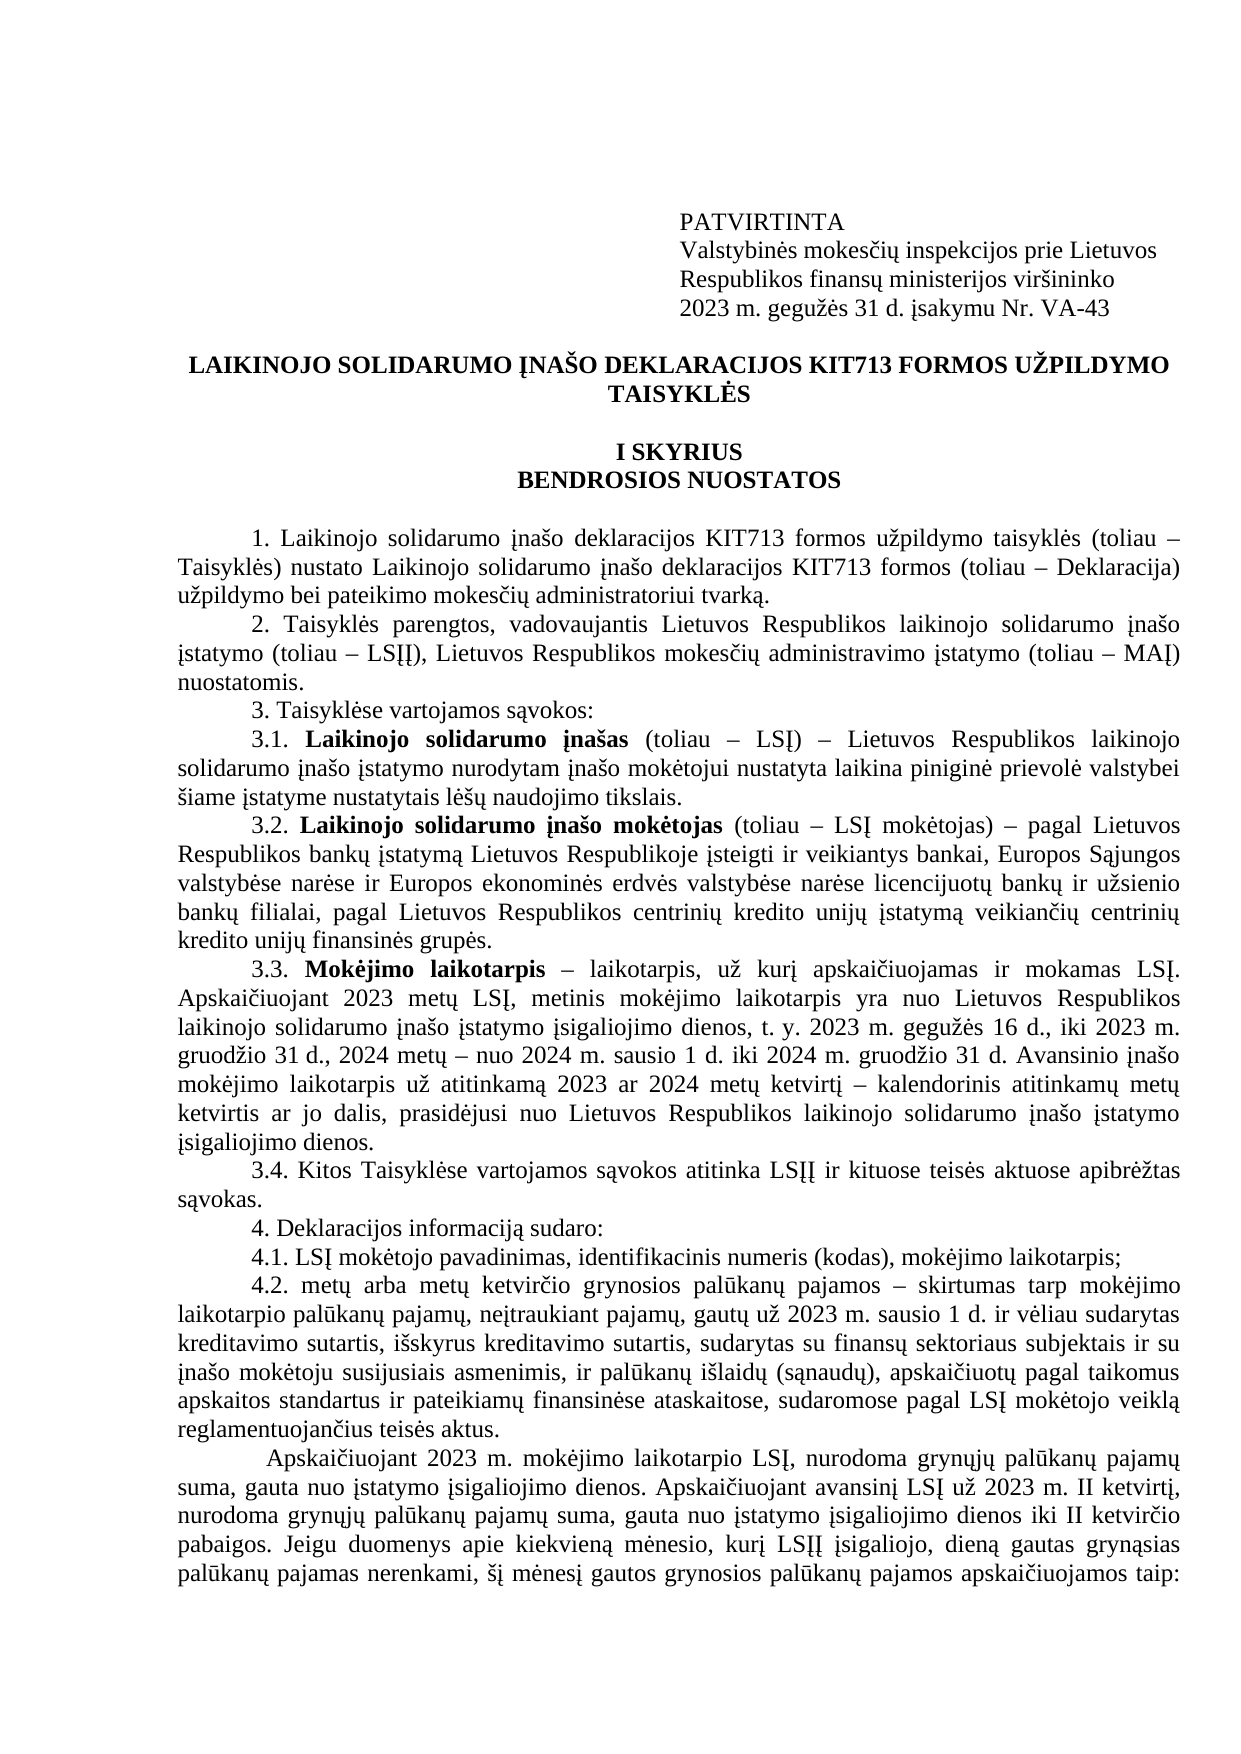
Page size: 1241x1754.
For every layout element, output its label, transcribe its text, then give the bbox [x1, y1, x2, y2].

text 3.2. Laikinojo solidarumo įnašo mokėtojas (toliau – LSĮ mokėtojas) – pagal Lietuvos Respublikos bankų įstatymą Lietuvos Respublikoje įsteigti ir veikiantys bankai, Europos Sąjungos valstybėse narėse ir Europos ekonominės erdvės valstybėse narėse licencijuotų bankų ir užsienio bankų filialai, pagal Lietuvos Respublikos centrinių kredito unijų įstatymą veikiančių centrinių kredito unijų finansinės grupės. [177, 810, 1181, 954]
text 2. Taisyklės parengtos, vadovaujantis Lietuvos Respublikos laikinojo solidarumo įnašo įstatymo (toliau – LSĮĮ), Lietuvos Respublikos mokesčių administravimo įstatymo (toliau – MAĮ) nuostatomis. [177, 609, 1181, 695]
text 4.1. LSĮ mokėtojo pavadinimas, identifikacinis numeris (kodas), mokėjimo laikotarpis; [177, 1242, 1181, 1270]
text 3.1. Laikinojo solidarumo įnašas (toliau – LSĮ) – Lietuvos Respublikos laikinojo solidarumo įnašo įstatymo nurodytam įnašo mokėtojui nustatyta laikina piniginė prievolė valstybei šiame įstatyme nustatytais lėšų naudojimo tikslais. [177, 724, 1181, 810]
text 3.4. Kitos Taisyklėse vartojamos sąvokos atitinka LSĮĮ ir kituose teisės aktuose apibrėžtas sąvokas. [177, 1155, 1181, 1213]
text 1. Laikinojo solidarumo įnašo deklaracijos KIT713 formos užpildymo taisyklės (toliau – Taisyklės) nustato Laikinojo solidarumo įnašo deklaracijos KIT713 formos (toliau – Deklaracija) užpildymo bei pateikimo mokesčių administratoriui tvarką. [177, 523, 1181, 609]
text PATVIRTINTA [679, 207, 1181, 235]
text Respublikos finansų ministerijos viršininko [679, 264, 1181, 293]
text 3.3. Mokėjimo laikotarpis – laikotarpis, už kurį apskaičiuojamas ir mokamas LSĮ. Apskaičiuojant 2023 metų LSĮ, metinis mokėjimo laikotarpis yra nuo Lietuvos Respublikos laikinojo solidarumo įnašo įstatymo įsigaliojimo dienos, t. y. 2023 m. gegužės 16 d., iki 2023 m. gruodžio 31 d., 2024 metų – nuo 2024 m. sausio 1 d. iki 2024 m. gruodžio 31 d. Avansinio įnašo mokėjimo laikotarpis už atitinkamą 2023 ar 2024 metų ketvirtį – kalendorinis atitinkamų metų ketvirtis ar jo dalis, prasidėjusi nuo Lietuvos Respublikos laikinojo solidarumo įnašo įstatymo įsigaliojimo dienos. [177, 954, 1181, 1155]
text BENDROSIOS NUOSTATOS [177, 465, 1181, 494]
text I SKYRIUS [177, 437, 1181, 465]
text 4.2. metų arba metų ketvirčio grynosios palūkanų pajamos – skirtumas tarp mokėjimo laikotarpio palūkanų pajamų, neįtraukiant pajamų, gautų už 2023 m. sausio 1 d. ir vėliau sudarytas kreditavimo sutartis, išskyrus kreditavimo sutartis, sudarytas su finansų sektoriaus subjektais ir su įnašo mokėtoju susijusiais asmenimis, ir palūkanų išlaidų (sąnaudų), apskaičiuotų pagal taikomus apskaitos standartus ir pateikiamų finansinėse ataskaitose, sudaromose pagal LSĮ mokėtojo veiklą reglamentuojančius teisės aktus. [177, 1270, 1181, 1443]
text Apskaičiuojant 2023 m. mokėjimo laikotarpio LSĮ, nurodoma grynųjų palūkanų pajamų suma, gauta nuo įstatymo įsigaliojimo dienos. Apskaičiuojant avansinį LSĮ už 2023 m. II ketvirtį, nurodoma grynųjų palūkanų pajamų suma, gauta nuo įstatymo įsigaliojimo dienos iki II ketvirčio pabaigos. Jeigu duomenys apie kiekvieną mėnesio, kurį LSĮĮ įsigaliojo, dieną gautas grynąsias palūkanų pajamas nerenkami, šį mėnesį gautos grynosios palūkanų pajamos apskaičiuojamos taip: [177, 1443, 1181, 1587]
text 2023 m. gegužės 31 d. įsakymu Nr. VA-43 [679, 293, 1181, 322]
text Valstybinės mokesčių inspekcijos prie Lietuvos [679, 235, 1181, 264]
text LAIKINOJO SOLIDARUMO ĮNAŠO DEKLARACIJOS KIT713 FORMOS UŽPILDYMO TAISYKLĖS [177, 350, 1181, 408]
text 4. Deklaracijos informaciją sudaro: [177, 1213, 1181, 1242]
text 3. Taisyklėse vartojamos sąvokos: [177, 695, 1181, 724]
